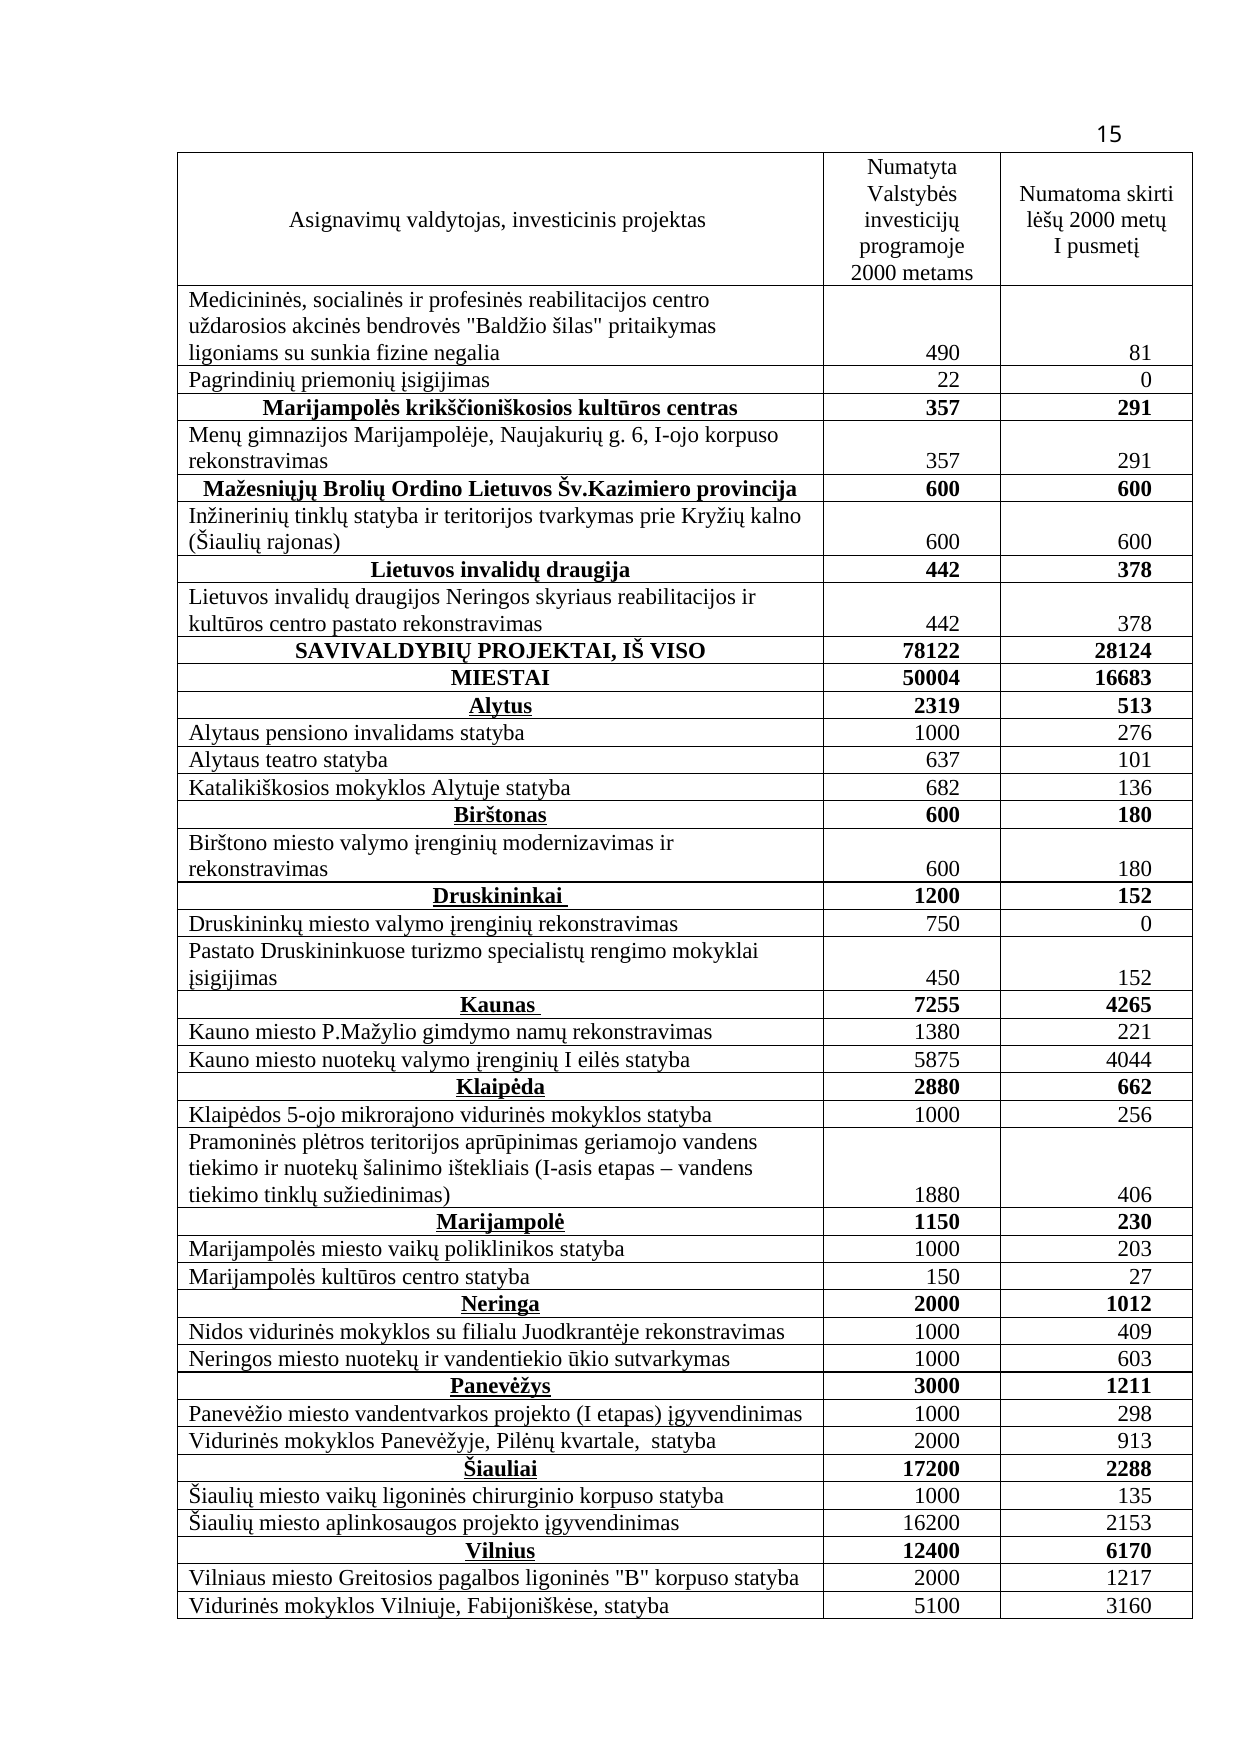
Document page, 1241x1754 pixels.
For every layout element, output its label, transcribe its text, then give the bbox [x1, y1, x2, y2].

table_cell 16683 [1001, 664, 1192, 691]
table_cell Mažesniųjų Brolių Ordino Lietuvos Šv.Kazimiero provincija [178, 475, 823, 501]
table_cell 180 [1001, 801, 1192, 828]
table_cell 1000 [824, 1318, 1000, 1344]
table_cell Marijampolė [178, 1208, 823, 1234]
table_cell Druskininkai [178, 883, 823, 909]
table_cell 135 [1001, 1482, 1192, 1508]
table_cell 28124 [1001, 637, 1192, 663]
table_cell 637 [824, 747, 1000, 773]
table_cell Vilnius [178, 1537, 823, 1563]
table_cell Pagrindinių priemonių įsigijimas [178, 366, 823, 392]
table_cell 2000 [824, 1564, 1000, 1591]
table_cell 600 [824, 829, 1000, 881]
table_cell 406 [1001, 1128, 1192, 1207]
table_cell MIESTAI [178, 664, 823, 691]
table_header Asignavimų valdytojas, investicinis projektas [178, 153, 823, 285]
table_cell 27 [1001, 1263, 1192, 1289]
table_cell 378 [1001, 556, 1192, 582]
table_cell Katalikiškosios mokyklos Alytuje statyba [178, 774, 823, 800]
table_cell 1211 [1001, 1373, 1192, 1399]
table_cell Kauno miesto P.Mažylio gimdymo namų rekonstravimas [178, 1019, 823, 1045]
table_cell SAVIVALDYBIŲ PROJEKTAI, IŠ VISO [178, 637, 823, 663]
table_cell 5100 [824, 1592, 1000, 1618]
table_cell Marijampolės kultūros centro statyba [178, 1263, 823, 1289]
table_cell Nidos vidurinės mokyklos su filialu Juodkrantėje rekonstravimas [178, 1318, 823, 1344]
table_cell Alytus [178, 692, 823, 718]
table_cell 2288 [1001, 1455, 1192, 1481]
table_cell 136 [1001, 774, 1192, 800]
table_cell 50004 [824, 664, 1000, 691]
table_cell Šiaulių miesto aplinkosaugos projekto įgyvendinimas [178, 1510, 823, 1536]
table_cell Birštono miesto valymo įrenginių modernizavimas ir rekonstravimas [178, 829, 823, 881]
table_cell 1000 [824, 1101, 1000, 1127]
table_cell Šiauliai [178, 1455, 823, 1481]
table_cell Panevėžys [178, 1373, 823, 1399]
table_cell 1000 [824, 1345, 1000, 1371]
table_cell Alytaus teatro statyba [178, 747, 823, 773]
table_cell 221 [1001, 1019, 1192, 1045]
table_cell 682 [824, 774, 1000, 800]
table_cell 230 [1001, 1208, 1192, 1234]
table_cell Vidurinės mokyklos Vilniuje, Fabijoniškėse, statyba [178, 1592, 823, 1618]
table_cell 600 [1001, 475, 1192, 501]
table_cell 442 [824, 583, 1000, 636]
table_cell 600 [824, 475, 1000, 501]
table_cell 7255 [824, 991, 1000, 1017]
table_cell 16200 [824, 1510, 1000, 1536]
table_cell 1880 [824, 1128, 1000, 1207]
table_header Numatyta Valstybės investicijų programoje 2000 metams [824, 153, 1000, 285]
table_cell 150 [824, 1263, 1000, 1289]
table_cell 1150 [824, 1208, 1000, 1234]
table_cell Druskininkų miesto valymo įrenginių rekonstravimas [178, 910, 823, 936]
table_cell Klaipėdos 5-ojo mikrorajono vidurinės mokyklos statyba [178, 1101, 823, 1127]
table_cell 2000 [824, 1290, 1000, 1317]
table_cell 600 [824, 801, 1000, 828]
table_cell Neringa [178, 1290, 823, 1317]
table_cell 2880 [824, 1073, 1000, 1099]
table_cell Alytaus pensiono invalidams statyba [178, 719, 823, 746]
table_cell 3160 [1001, 1592, 1192, 1618]
table_cell Neringos miesto nuotekų ir vandentiekio ūkio sutvarkymas [178, 1345, 823, 1371]
table_cell 12400 [824, 1537, 1000, 1563]
table_cell 4265 [1001, 991, 1192, 1017]
table_cell 152 [1001, 883, 1192, 909]
table_cell 203 [1001, 1236, 1192, 1262]
table_cell 6170 [1001, 1537, 1192, 1563]
table_cell 2319 [824, 692, 1000, 718]
table_cell 291 [1001, 394, 1192, 420]
table_cell 2000 [824, 1427, 1000, 1454]
table_cell 1000 [824, 1236, 1000, 1262]
table_cell 490 [824, 286, 1000, 365]
table_cell 3000 [824, 1373, 1000, 1399]
table_cell 1000 [824, 1400, 1000, 1426]
table_cell Pramoninės plėtros teritorijos aprūpinimas geriamojo vandens tiekimo ir nuotekų šalinimo ištekliais (I-asis etapas – vandens tiekimo tinklų sužiedinimas) [178, 1128, 823, 1207]
table_cell 357 [824, 394, 1000, 420]
table_cell 662 [1001, 1073, 1192, 1099]
table_cell 1200 [824, 883, 1000, 909]
table_cell 378 [1001, 583, 1192, 636]
table_cell Birštonas [178, 801, 823, 828]
table_cell 5875 [824, 1046, 1000, 1072]
table_cell Panevėžio miesto vandentvarkos projekto (I etapas) įgyvendinimas [178, 1400, 823, 1426]
table_cell 750 [824, 910, 1000, 936]
table_cell 603 [1001, 1345, 1192, 1371]
table_cell Šiaulių miesto vaikų ligoninės chirurginio korpuso statyba [178, 1482, 823, 1508]
table_cell Lietuvos invalidų draugija [178, 556, 823, 582]
table_cell 1380 [824, 1019, 1000, 1045]
table_cell 0 [1001, 910, 1192, 936]
table_cell 22 [824, 366, 1000, 392]
table_cell Pastato Druskininkuose turizmo specialistų rengimo mokyklai įsigijimas [178, 937, 823, 990]
table_cell 1012 [1001, 1290, 1192, 1317]
table_cell 1217 [1001, 1564, 1192, 1591]
table_cell Marijampolės krikščioniškosios kultūros centras [178, 394, 823, 420]
table_cell 357 [824, 421, 1000, 474]
table_cell 78122 [824, 637, 1000, 663]
table_cell 1000 [824, 1482, 1000, 1508]
table_cell 450 [824, 937, 1000, 990]
table_cell 276 [1001, 719, 1192, 746]
table_cell 291 [1001, 421, 1192, 474]
table_cell 600 [1001, 502, 1192, 555]
table_cell Medicininės, socialinės ir profesinės reabilitacijos centro uždarosios akcinės bendrovės "Baldžio šilas" pritaikymas ligoniams su sunkia fizine negalia [178, 286, 823, 365]
table_cell 256 [1001, 1101, 1192, 1127]
table_cell 17200 [824, 1455, 1000, 1481]
table_cell 442 [824, 556, 1000, 582]
table_cell Menų gimnazijos Marijampolėje, Naujakurių g. 6, I-ojo korpuso rekonstravimas [178, 421, 823, 474]
table_cell Inžinerinių tinklų statyba ir teritorijos tvarkymas prie Kryžių kalno (Šiaulių rajonas) [178, 502, 823, 555]
table_cell 152 [1001, 937, 1192, 990]
table_cell Klaipėda [178, 1073, 823, 1099]
table_cell 913 [1001, 1427, 1192, 1454]
table_cell Kaunas [178, 991, 823, 1017]
table_cell 2153 [1001, 1510, 1192, 1536]
table_cell 409 [1001, 1318, 1192, 1344]
table_cell Kauno miesto nuotekų valymo įrenginių I eilės statyba [178, 1046, 823, 1072]
table_cell Lietuvos invalidų draugijos Neringos skyriaus reabilitacijos ir kultūros centro pastato rekonstravimas [178, 583, 823, 636]
table_cell 180 [1001, 829, 1192, 881]
table_cell 101 [1001, 747, 1192, 773]
table_cell 298 [1001, 1400, 1192, 1426]
table_cell Marijampolės miesto vaikų poliklinikos statyba [178, 1236, 823, 1262]
table_cell 1000 [824, 719, 1000, 746]
table_cell Vilniaus miesto Greitosios pagalbos ligoninės "B" korpuso statyba [178, 1564, 823, 1591]
table_cell Vidurinės mokyklos Panevėžyje, Pilėnų kvartale, statyba [178, 1427, 823, 1454]
table_cell 600 [824, 502, 1000, 555]
table_cell 0 [1001, 366, 1192, 392]
table_header Numatoma skirti lėšų 2000 metų I pusmetį [1001, 153, 1192, 285]
table_cell 81 [1001, 286, 1192, 365]
table_cell 513 [1001, 692, 1192, 718]
table_cell 4044 [1001, 1046, 1192, 1072]
